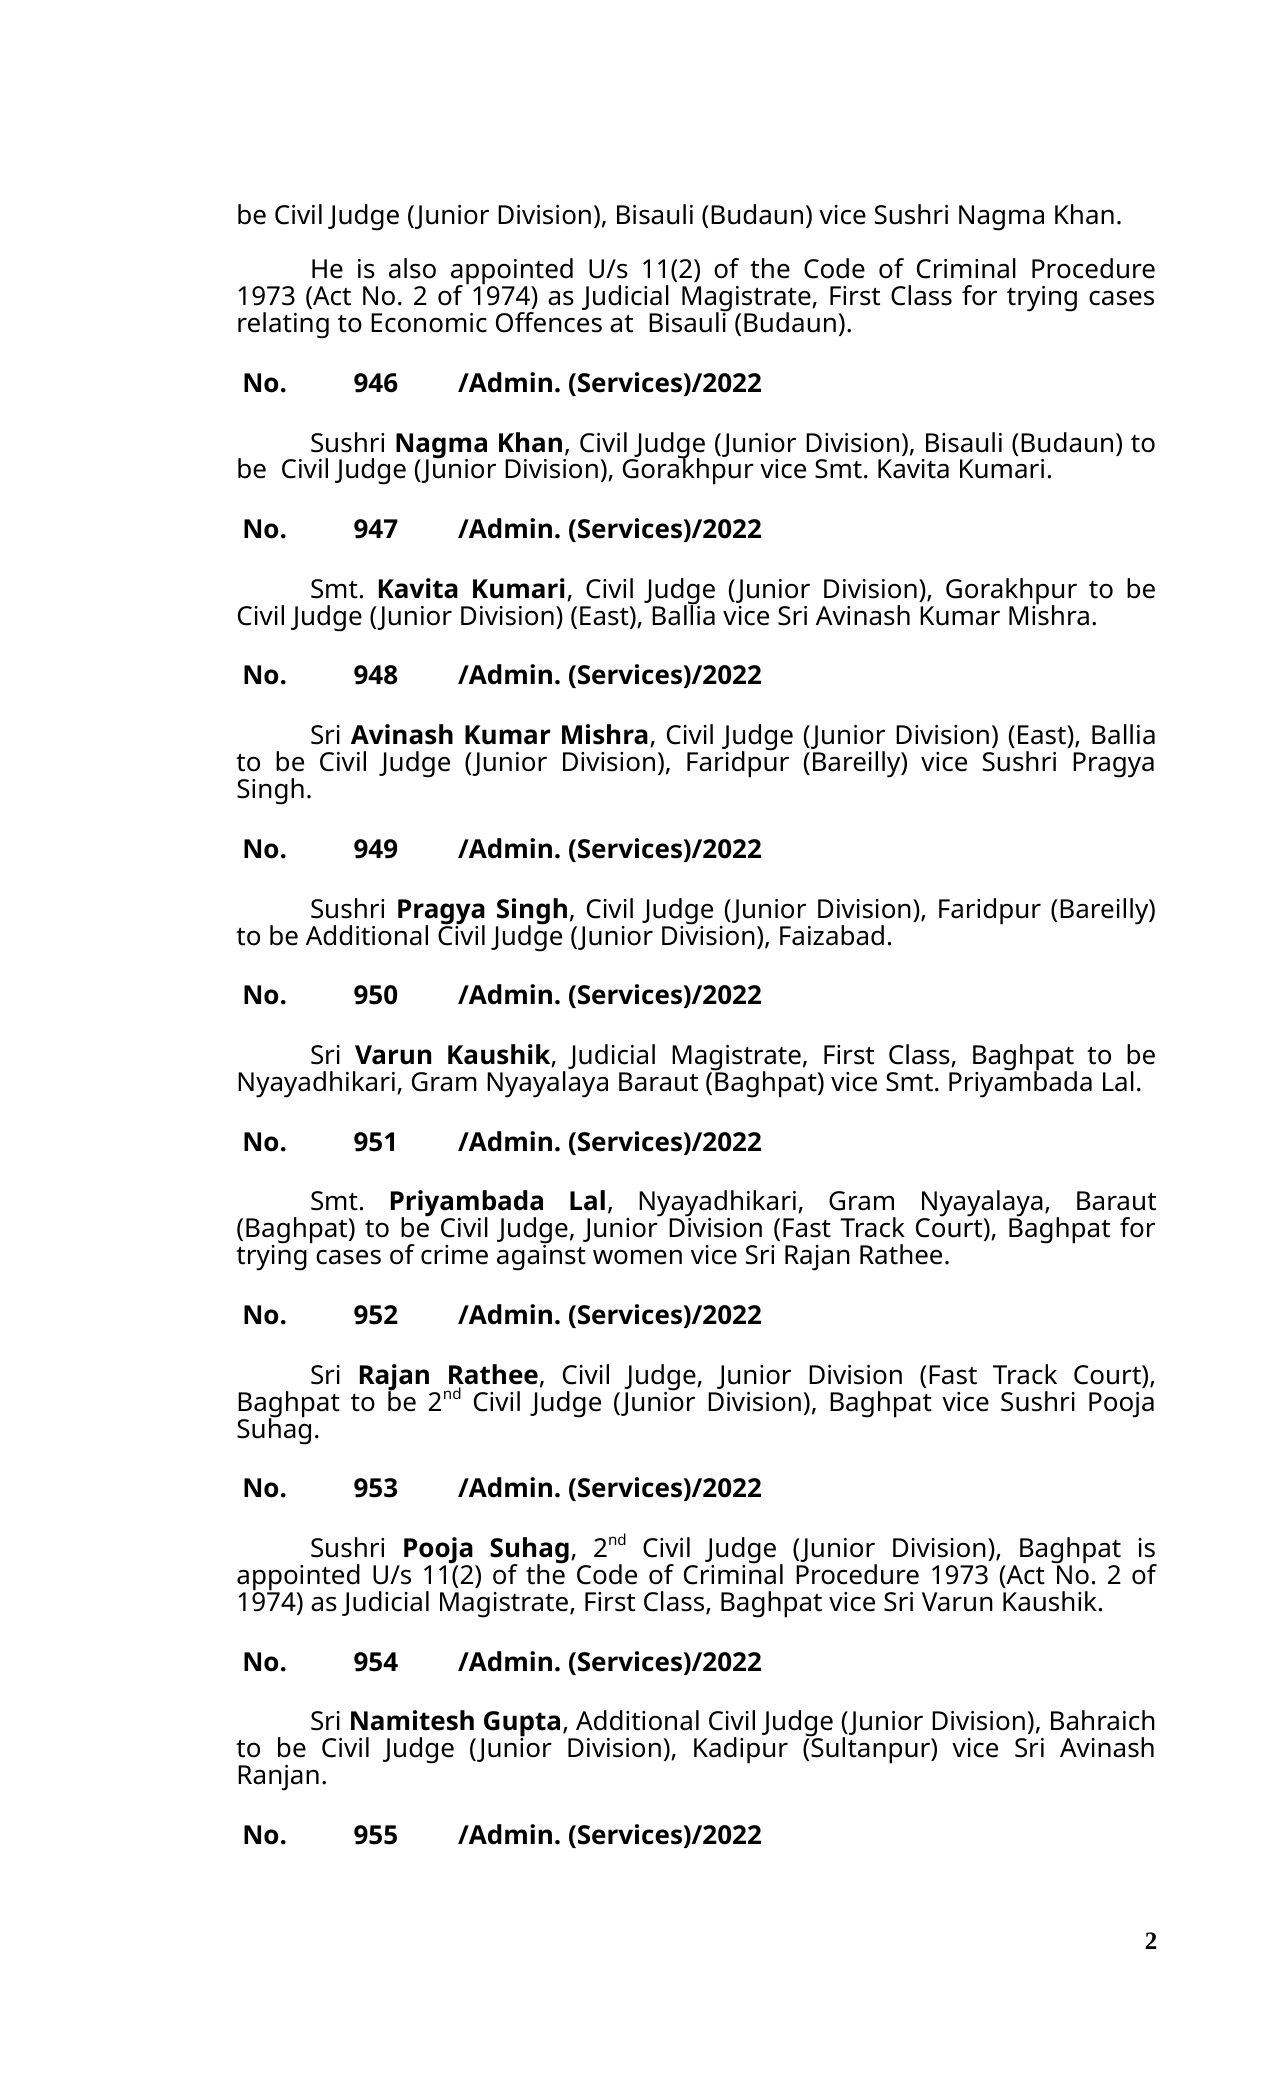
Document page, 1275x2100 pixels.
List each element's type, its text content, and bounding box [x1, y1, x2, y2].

table_header /Admin. (Services)/2022 [452, 658, 795, 696]
table_header /Admin. (Services)/2022 [452, 511, 795, 550]
text Sushri Pragya Singh, Civil Judge (Junior Division), Faridpur (Bareilly) to be Additional Civil Judge (Junior Division), Faizabad. [236, 896, 1157, 950]
text Sushri Pooja Suhag, 2nd Civil Judge (Junior Division), Baghpat is appointed U/s 11(2) of the Code of Criminal Procedure 1973 (Act No. 2 of 1974) as Judicial Magistrate, First Class, Baghpat vice Sri Varun Kaushik. [236, 1536, 1157, 1617]
table_header No. [236, 978, 310, 1016]
table_header /Admin. (Services)/2022 [452, 365, 795, 403]
table_header /Admin. (Services)/2022 [452, 978, 795, 1016]
table_header No. [236, 1297, 310, 1336]
text Sri Namitesh Gupta, Additional Civil Judge (Junior Division), Bahraich to be Civil Judge (Junior Division), Kadipur (Sultanpur) vice Sri Avinash Ranjan. [236, 1709, 1157, 1790]
table_header /Admin. (Services)/2022 [452, 831, 795, 869]
text Sri Avinash Kumar Mishra, Civil Judge (Junior Division) (East), Ballia to be Civil Judge (Junior Division), Faridpur (Bareilly) vice Sushri Pragya Singh. [236, 723, 1157, 804]
text He is also appointed U/s 11(2) of the Code of Criminal Procedure 1973 (Act No. 2 of 1974) as Judicial Magistrate, First Class for trying cases relating to Economic Offences at Bisauli (Budaun). [236, 257, 1157, 338]
table_header [310, 1297, 452, 1336]
table_header [310, 978, 452, 1016]
text Sushri Nagma Khan, Civil Judge (Junior Division), Bisauli (Budaun) to be Civil Judge (Junior Division), Gorakhpur vice Smt. Kavita Kumari. [236, 430, 1157, 484]
table_header /Admin. (Services)/2022 [452, 1470, 795, 1509]
text be Civil Judge (Junior Division), Bisauli (Budaun) vice Sushri Nagma Khan. [236, 203, 1157, 230]
table_header No. [236, 511, 310, 550]
text Smt. Priyambada Lal, Nyayadhikari, Gram Nyayalaya, Baraut (Baghpat) to be Civil Judge, Junior Division (Fast Track Court), Baghpat for trying cases of crime against women vice Sri Rajan Rathee. [236, 1189, 1157, 1270]
table_header No. [236, 658, 310, 696]
table_header No. [236, 1470, 310, 1509]
table_header [310, 831, 452, 869]
table_header [310, 1470, 452, 1509]
text Sri Varun Kaushik, Judicial Magistrate, First Class, Baghpat to be Nyayadhikari, Gram Nyayalaya Baraut (Baghpat) vice Smt. Priyambada Lal. [236, 1043, 1157, 1097]
table_header [310, 1817, 452, 1856]
table_header [310, 511, 452, 550]
table_header No. [236, 1644, 310, 1682]
table_header /Admin. (Services)/2022 [452, 1644, 795, 1682]
table_header /Admin. (Services)/2022 [452, 1124, 795, 1162]
table_header [310, 1644, 452, 1682]
table_header No. [236, 365, 310, 403]
table_header No. [236, 1124, 310, 1162]
table_header No. [236, 831, 310, 869]
table_header [310, 1124, 452, 1162]
text Smt. Kavita Kumari, Civil Judge (Junior Division), Gorakhpur to be Civil Judge (Junior Division) (East), Ballia vice Sri Avinash Kumar Mishra. [236, 577, 1157, 631]
table_header [310, 365, 452, 403]
text Sri Rajan Rathee, Civil Judge, Junior Division (Fast Track Court), Baghpat to be 2nd Civil Judge (Junior Division), Baghpat vice Sushri Pooja Suhag. [236, 1362, 1157, 1443]
table_header /Admin. (Services)/2022 [452, 1297, 795, 1336]
table_header /Admin. (Services)/2022 [452, 1817, 795, 1856]
table_header [310, 658, 452, 696]
table_header No. [236, 1817, 310, 1856]
